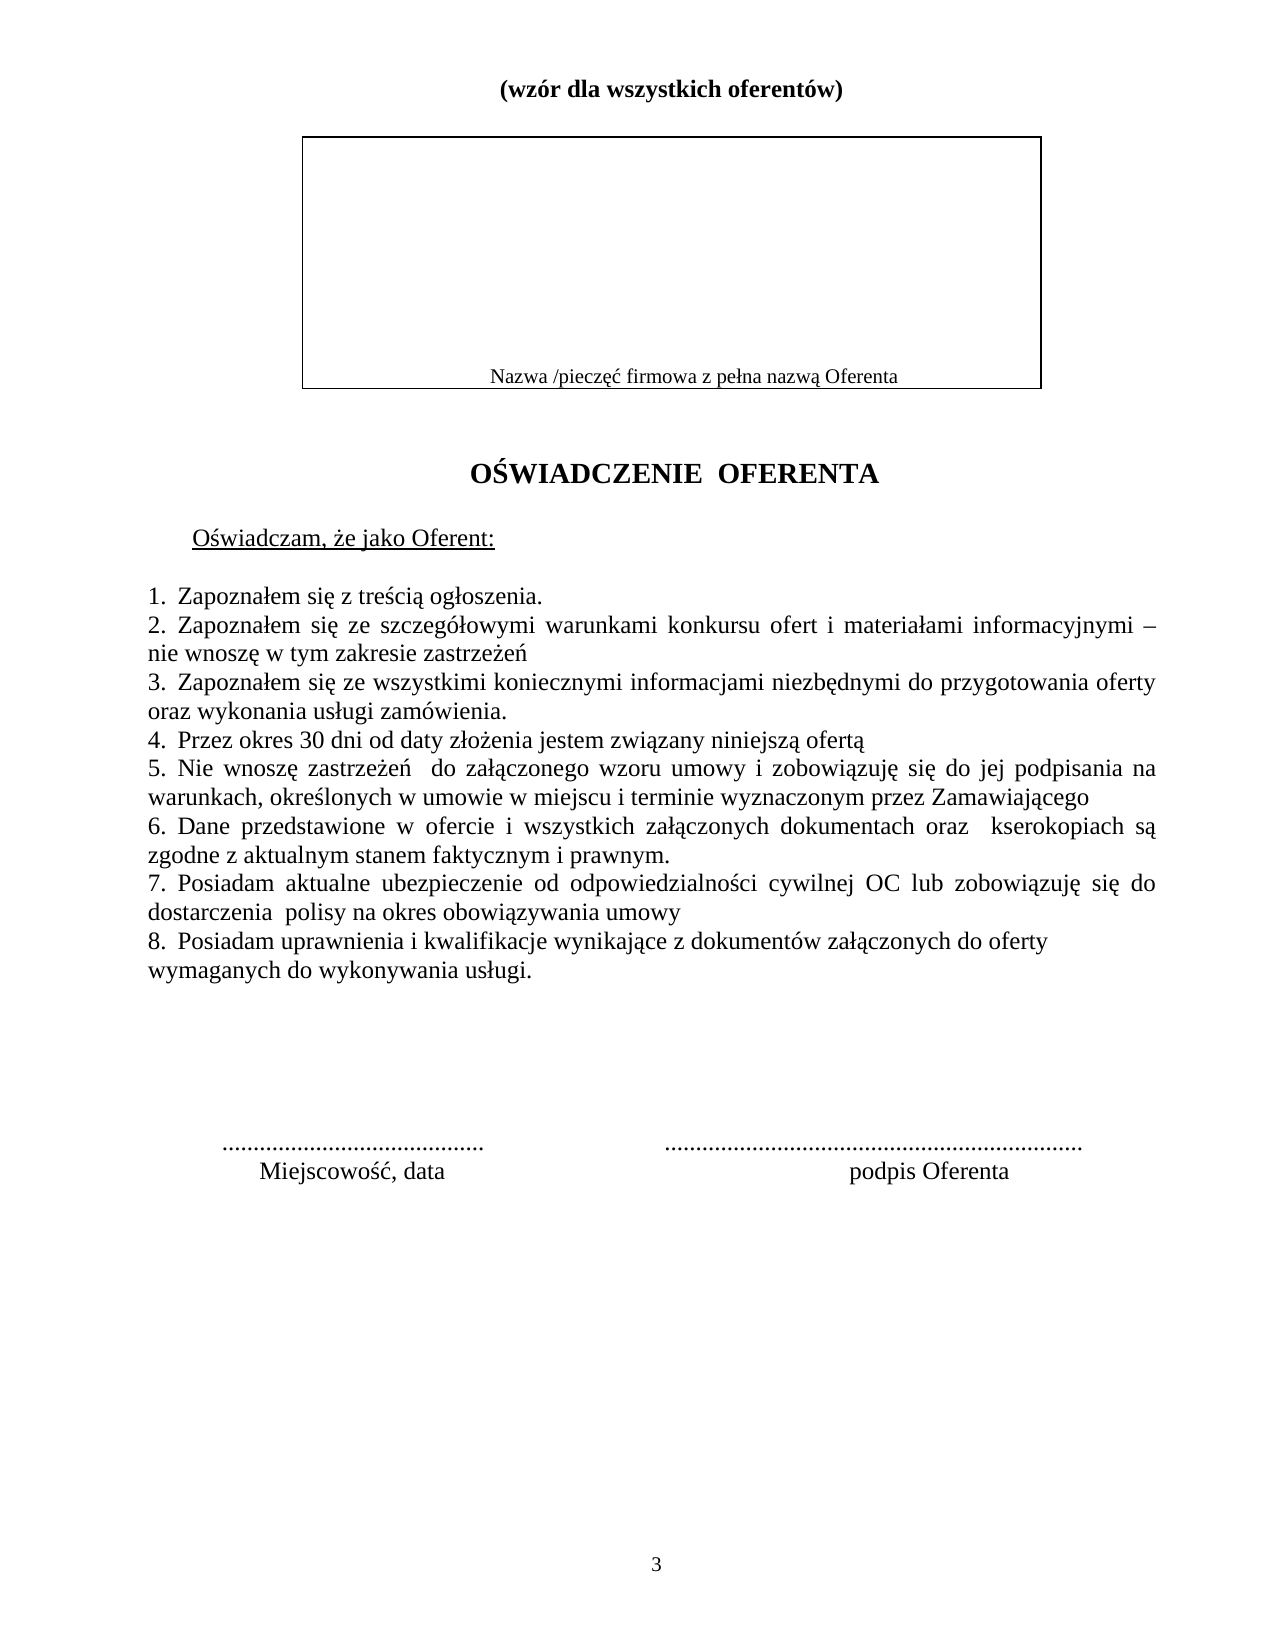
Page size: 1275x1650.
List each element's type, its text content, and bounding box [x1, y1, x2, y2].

list Przez okres 30 dni od daty złożenia jestem związany niniejszą ofertą [148, 725, 1157, 753]
list Zapoznałem się ze wszystkimi koniecznymi informacjami niezbędnymi do przygotowania oferty oraz wykonania usługi zamówienia. [148, 667, 1157, 725]
text OŚWIADCZENIE OFERENTA [192, 456, 1157, 490]
text wymaganych do wykonywania usługi. [148, 955, 1157, 983]
text (wzór dla wszystkich oferentów) [192, 74, 1157, 102]
list Posiadam aktualne ubezpieczenie od odpowiedzialności cywilnej OC lub zobowiązuję się do dostarczenia polisy na okres obowiązywania umowy [148, 868, 1157, 926]
list Zapoznałem się z treścią ogłoszenia. [148, 581, 1157, 610]
list Posiadam uprawnienia i kwalifikacje wynikające z dokumentów załączonych do oferty [148, 926, 1157, 955]
list Nie wnoszę zastrzeżeń do załączonego wzoru umowy i zobowiązuję się do jej podpisania na warunkach, określonych w umowie w miejscu i terminie wyznaczonym przez Zamawiającego [148, 753, 1157, 811]
list Dane przedstawione w ofercie i wszystkich załączonych dokumentach oraz kserokopiach są zgodne z aktualnym stanem faktycznym i prawnym. [148, 811, 1157, 868]
table_header Nazwa /pieczęć firmowa z pełna nazwą Oferenta [303, 138, 1040, 388]
text Oświadczam, że jako Oferent: [192, 523, 1157, 552]
list Zapoznałem się ze szczegółowymi warunkami konkursu ofert i materiałami informacyjnymi – nie wnoszę w tym zakresie zastrzeżeń [148, 610, 1157, 667]
text Miejscowość, data podpis Oferenta [222, 1156, 1157, 1185]
text .......................................... ................................................................... [222, 1127, 1157, 1156]
